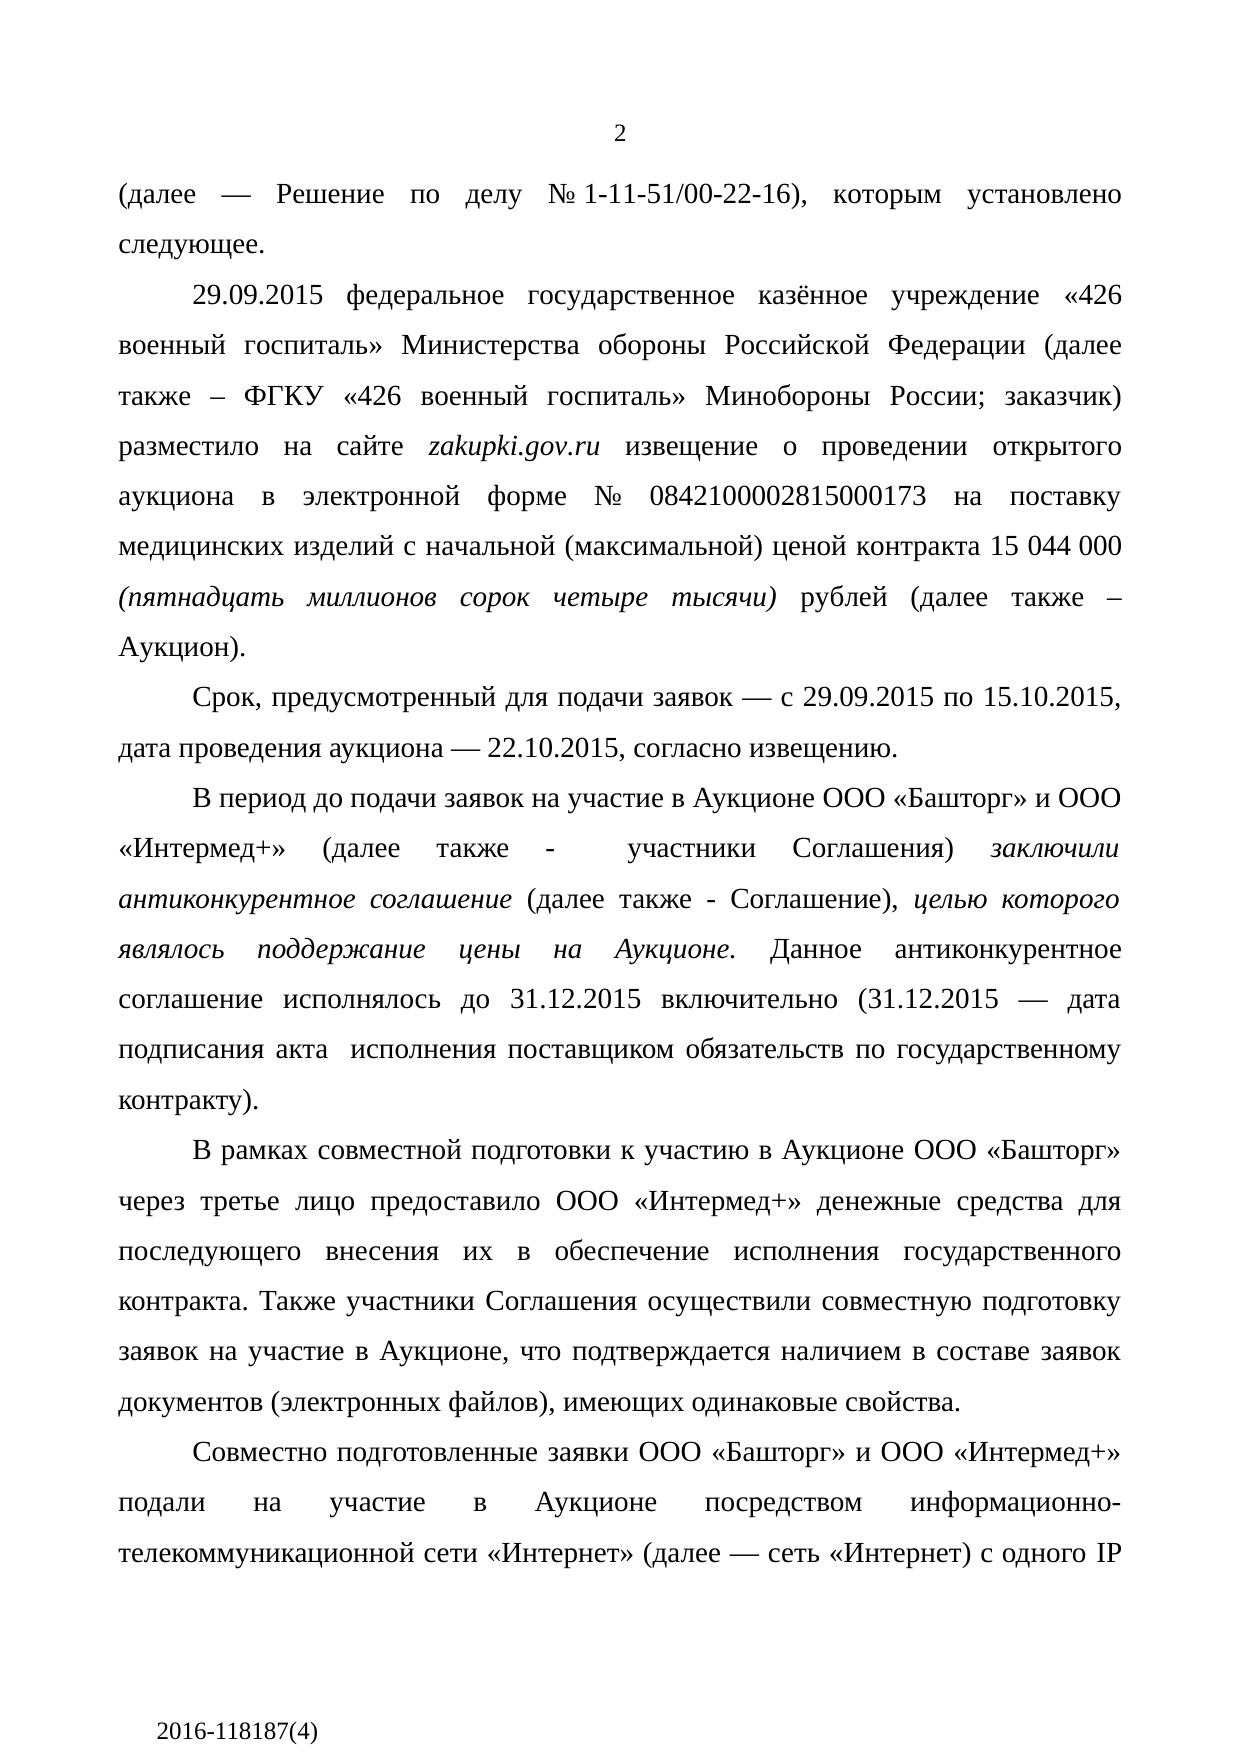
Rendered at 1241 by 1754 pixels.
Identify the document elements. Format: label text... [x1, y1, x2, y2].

text (далее — Решение по делу № 1-11-51/00-22-16), которым установлено следующее. [118, 176, 1122, 260]
text Совместно подготовленные заявки ООО «Башторг» и ООО «Интермед+» подали на участие в Аукционе посредством информационно-телекоммуникационной сети «Интернет» (далее — сеть «Интернет) с одного IP [118, 1434, 1122, 1568]
text 29.09.2015 федеральное государственное казённое учреждение «426 военный госпиталь» Министерства обороны Российской Федерации (далее также – ФГКУ «426 военный госпиталь» Минобороны России; заказчик) разместило на сайте zakupki.gov.ru извещение о проведении открытого аукциона в электронной форме № 0842100002815000173 на поставку медицинских изделий с начальной (максимальной) ценой контракта 15 044 000 (пятнадцать миллионов сорок четыре тысячи) рублей (далее также – Аукцион). [118, 277, 1122, 663]
text В рамках совместной подготовки к участию в Аукционе ООО «Башторг» через третье лицо предоставило ООО «Интермед+» денежные средства для последующего внесения их в обеспечение исполнения государственного контракта. Также участники Соглашения осуществили совместную подготовку заявок на участие в Аукционе, что подтверждается наличием в составе заявок документов (электронных файлов), имеющих одинаковые свойства. [118, 1132, 1122, 1417]
text В период до подачи заявок на участие в Аукционе ООО «Башторг» и ООО «Интермед+» (далее также - участники Соглашения) заключили антиконкурентное соглашение (далее также - Соглашение), целью которого являлось поддержание цены на Аукционе. Данное антиконкурентное соглашение исполнялось до 31.12.2015 включительно (31.12.2015 — дата подписания акта исполнения поставщиком обязательств по государственному контракту). [118, 780, 1122, 1116]
text Срок, предусмотренный для подачи заявок — с 29.09.2015 по 15.10.2015, дата проведения аукциона — 22.10.2015, согласно извещению. [118, 679, 1122, 763]
